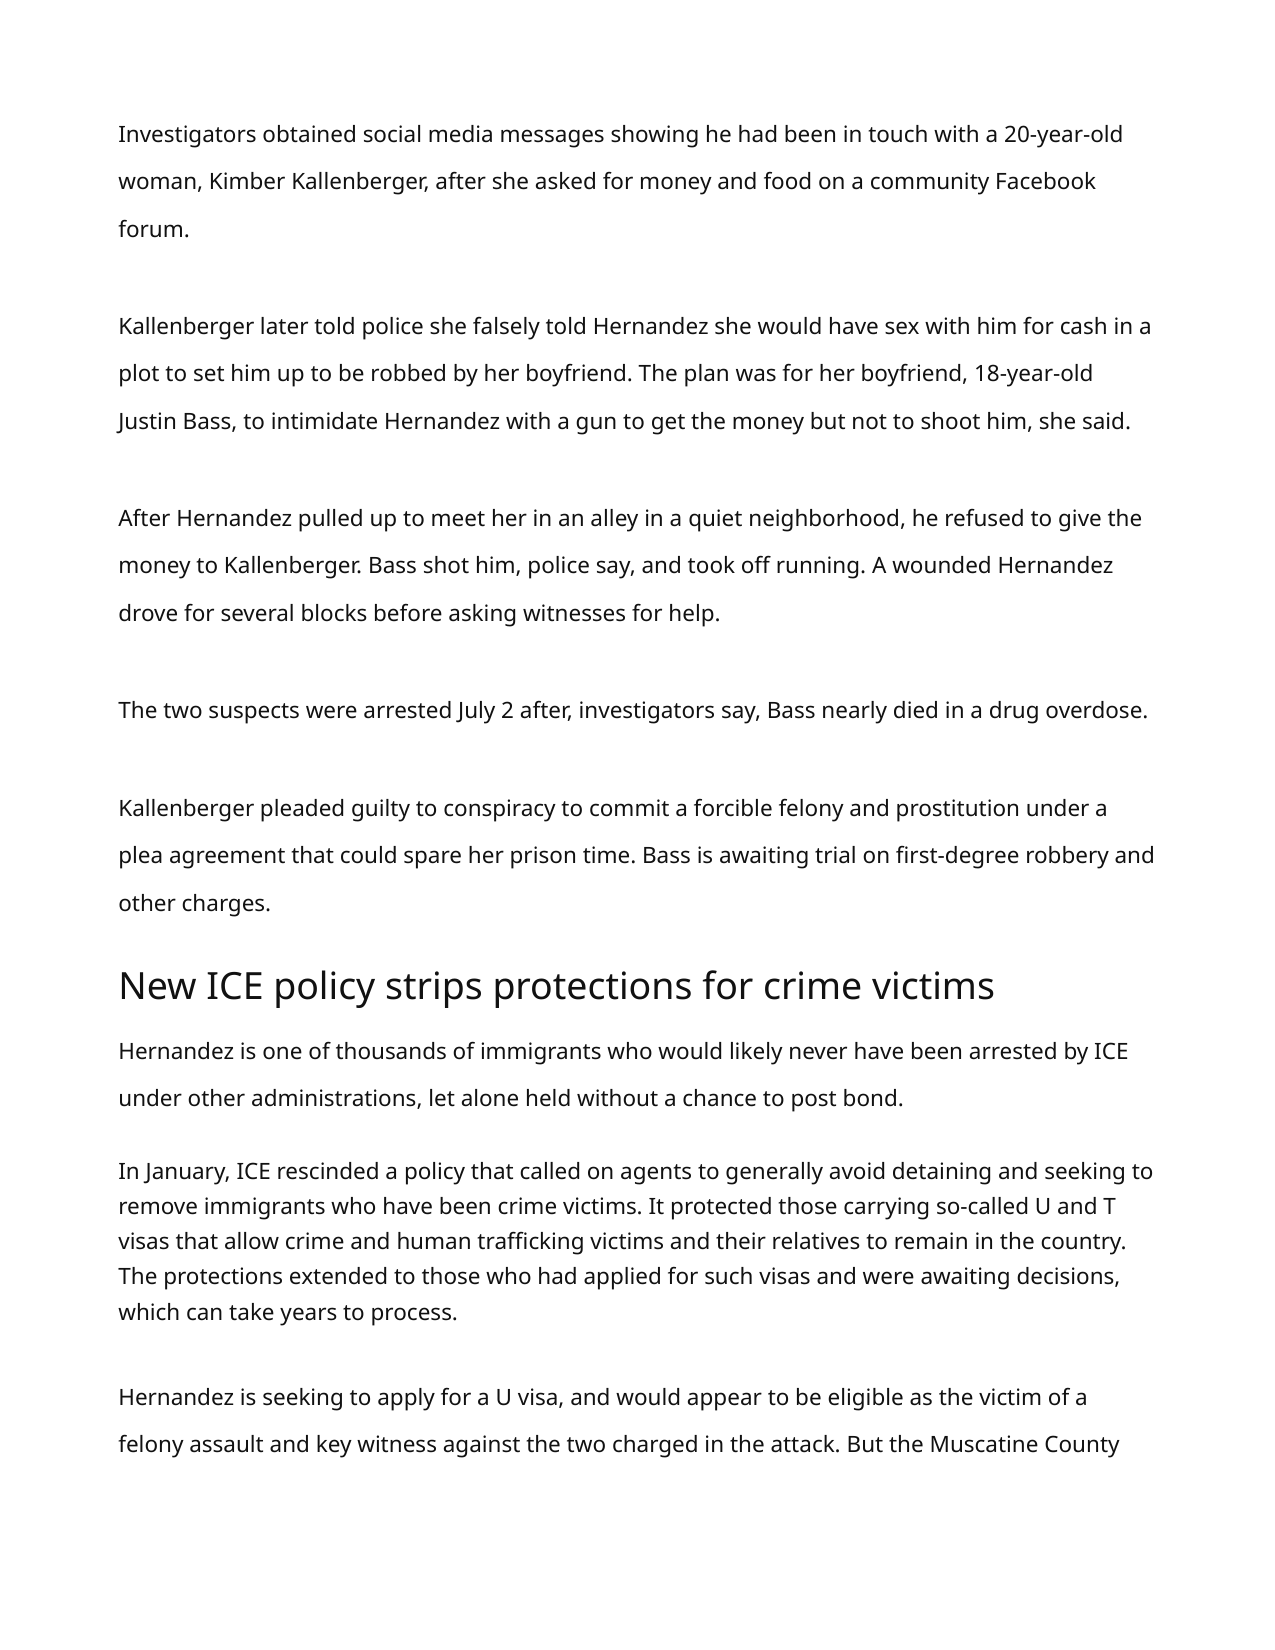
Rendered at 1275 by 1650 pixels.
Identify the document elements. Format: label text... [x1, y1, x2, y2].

text The two suspects were arrested July 2 after, investigators say, Bass nearly died in a drug overdose. [118, 695, 1157, 725]
text Hernandez is one of thousands of immigrants who would likely never have been arrested by ICE under other administrations, let alone held without a chance to post bond. [118, 1035, 1157, 1113]
text Kallenberger later told police she falsely told Hernandez she would have sex with him for cash in a plot to set him up to be robbed by her boyfriend. The plan was for her boyfriend, 18-year-old Justin Bass, to intimidate Hernandez with a gun to get the money but not to shoot him, she said. [118, 310, 1157, 436]
text Kallenberger pleaded guilty to conspiracy to commit a forcible felony and prostitution under a plea agreement that could spare her prison time. Bass is awaiting trial on first-degree robbery and other charges. [118, 792, 1157, 917]
subtitle New ICE policy strips protections for crime victims [118, 959, 1157, 1010]
text Hernandez is seeking to apply for a U visa, and would appear to be eligible as the victim of a felony assault and key witness against the two charged in the attack. But the Muscatine County [118, 1381, 1157, 1459]
text In January, ICE rescinded a policy that called on agents to generally avoid detaining and seeking to remove immigrants who have been crime victims. It protected those carrying so-called U and T visas that allow crime and human trafficking victims and their relatives to remain in the country. The protections extended to those who had applied for such visas and were awaiting decisions, which can take years to process. [118, 1155, 1157, 1327]
text Investigators obtained social media messages showing he had been in touch with a 20-year-old woman, Kimber Kallenberger, after she asked for money and food on a community Facebook forum. [118, 118, 1157, 243]
text After Hernandez pulled up to meet her in an alley in a quiet neighborhood, he refused to give the money to Kallenberger. Bass shot him, police say, and took off running. A wounded Hernandez drove for several blocks before asking witnesses for help. [118, 502, 1157, 628]
